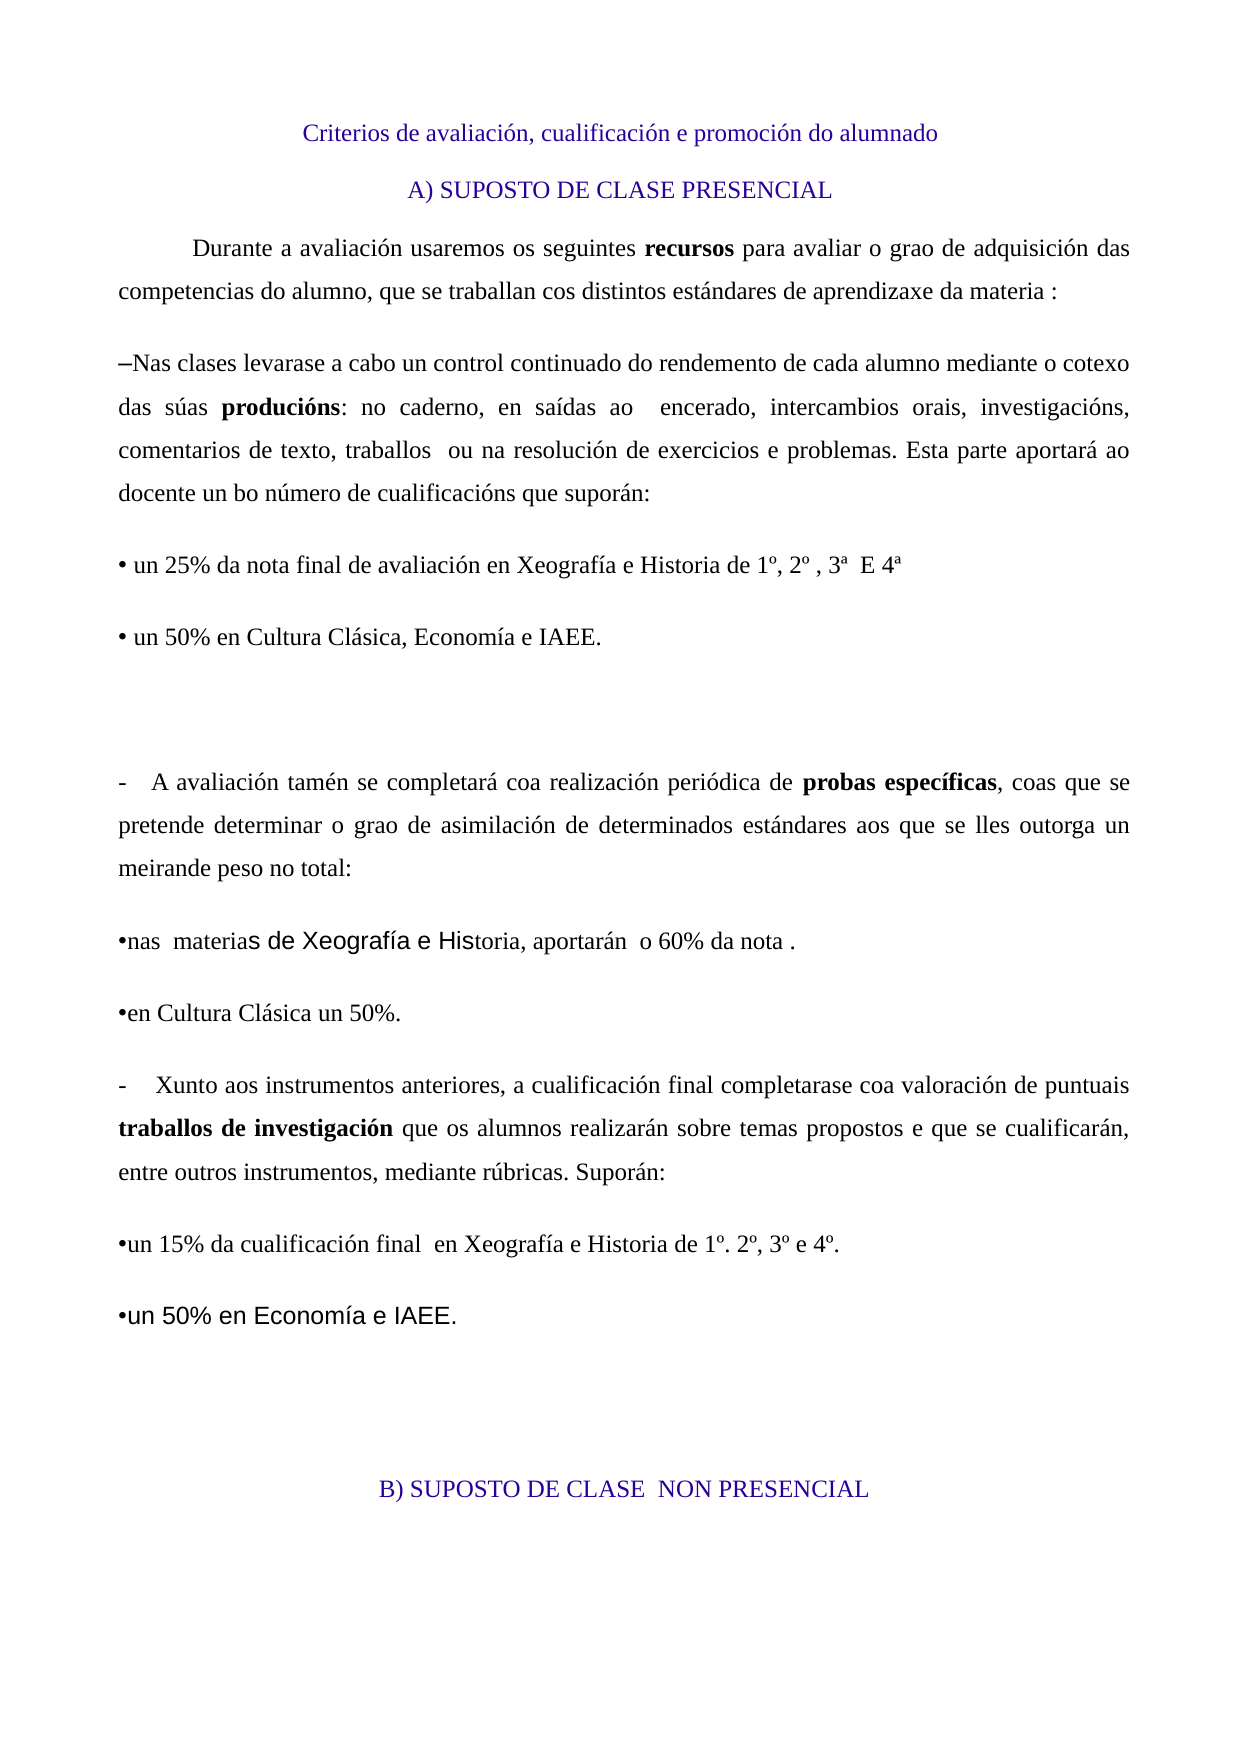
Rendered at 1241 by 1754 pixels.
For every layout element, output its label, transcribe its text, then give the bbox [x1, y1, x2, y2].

text - A avaliación tamén se completará coa realización periódica de probas específicas, coas que se pretende determinar o grao de asimilación de determinados estándares aos que se lles outorga un meirande peso no total: [118, 767, 1131, 882]
text - Xunto aos instrumentos anteriores, a cualificación final completarase coa valoración de puntuais traballos de investigación que os alumnos realizarán sobre temas propostos e que se cualificarán, entre outros instrumentos, mediante rúbricas. Suporán: [118, 1070, 1131, 1185]
text A) SUPOSTO DE CLASE PRESENCIAL [118, 176, 1122, 204]
list un 50% en Economía e IAEE. [118, 1301, 1122, 1330]
text Criterios de avaliación, cualificación e promoción do alumnado [118, 118, 1122, 147]
list Nas clases levarase a cabo un control continuado do rendemento de cada alumno mediante o cotexo das súas producións: no caderno, en saídas ao encerado, intercambios orais, investigacións, comentarios de texto, traballos ou na resolución de exercicios e problemas. Esta parte aportará ao docente un bo número de cualificacións que suporán: [118, 348, 1131, 507]
list un 50% en Cultura Clásica, Economía e IAEE. [118, 622, 1131, 651]
list en Cultura Clásica un 50%. [118, 998, 1131, 1027]
list un 15% da cualificación final en Xeografía e Historia de 1º. 2º, 3º e 4º. [118, 1229, 1122, 1258]
list nas materias de Xeografía e Historia, aportarán o 60% da nota . [118, 926, 1131, 954]
text B) SUPOSTO DE CLASE NON PRESENCIAL [118, 1474, 1130, 1503]
list un 25% da nota final de avaliación en Xeografía e Historia de 1º, 2º , 3ª E 4ª [118, 550, 1131, 579]
text Durante a avaliación usaremos os seguintes recursos para avaliar o grao de adquisición das competencias do alumno, que se traballan cos distintos estándares de aprendizaxe da materia : [118, 233, 1131, 305]
